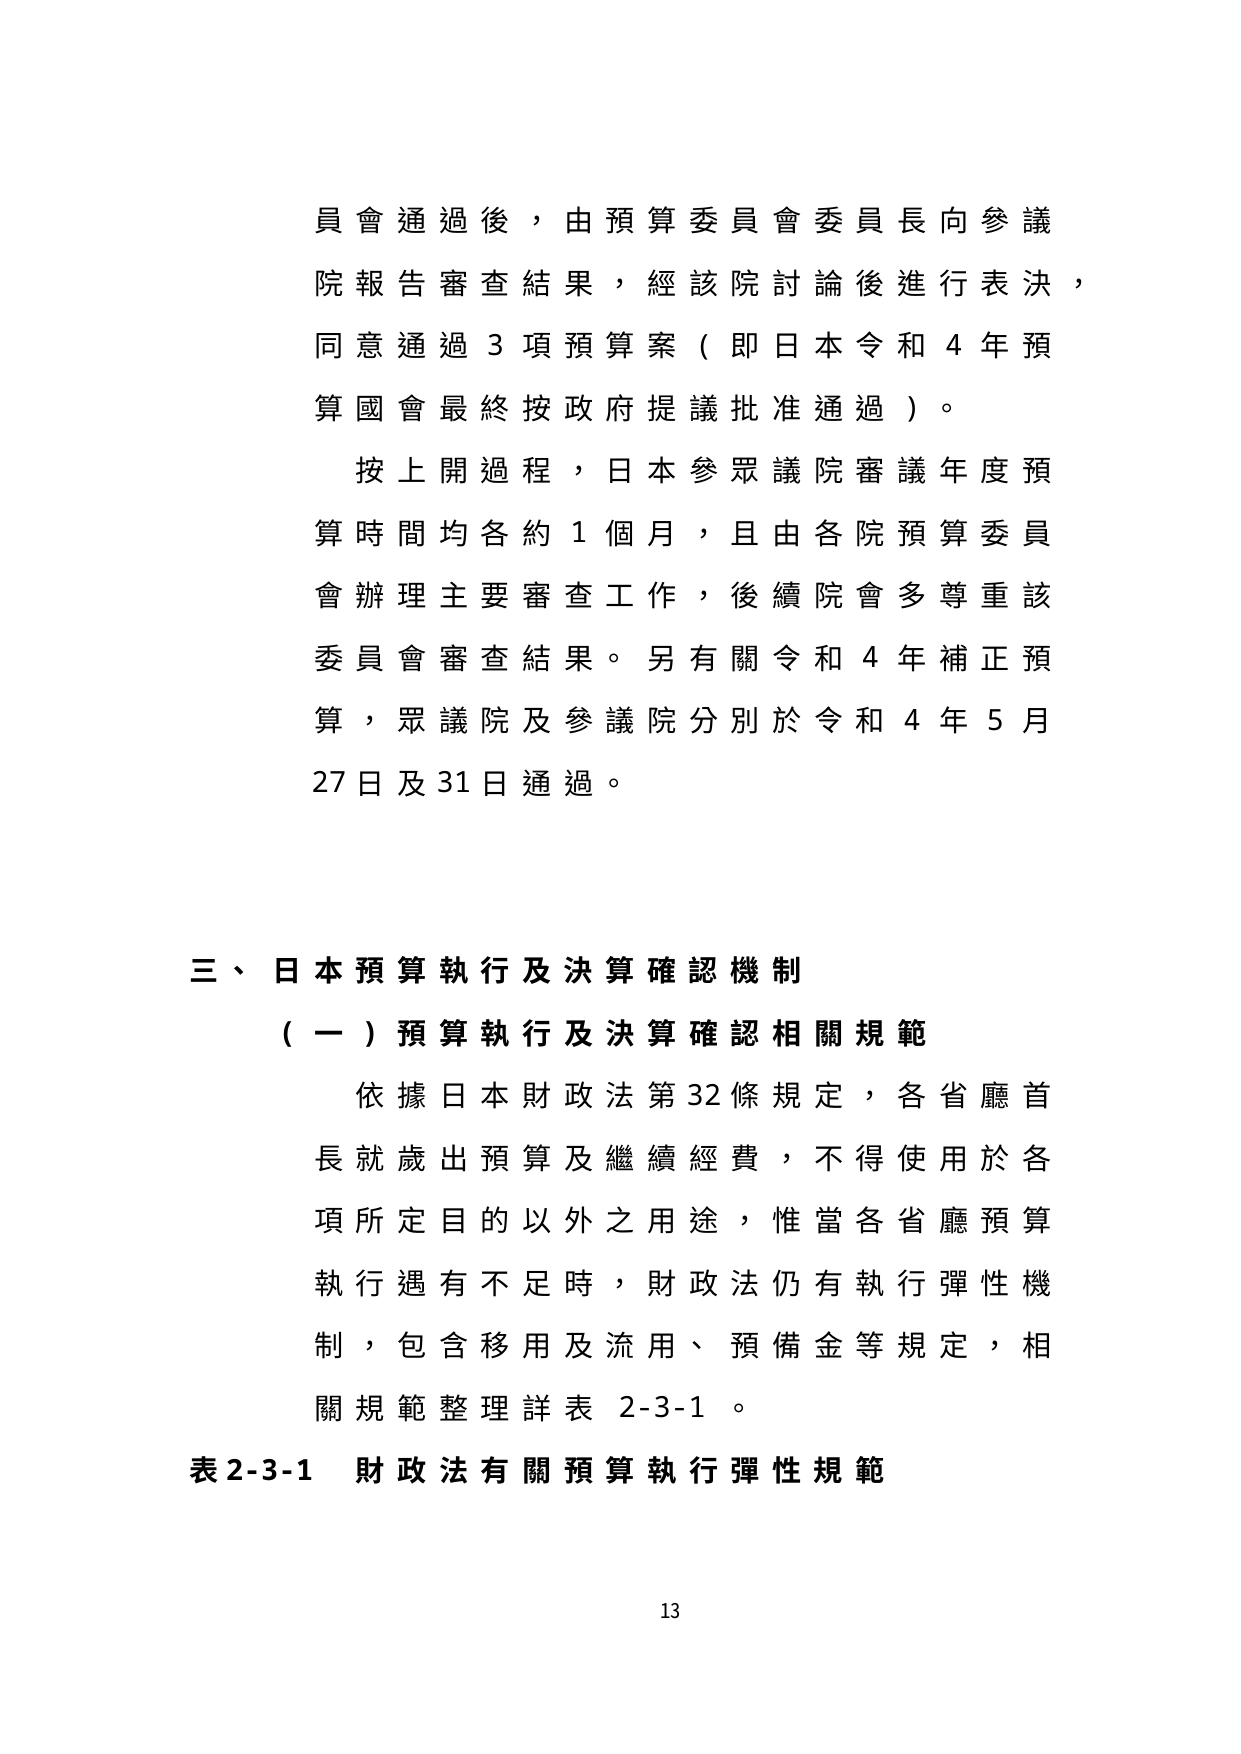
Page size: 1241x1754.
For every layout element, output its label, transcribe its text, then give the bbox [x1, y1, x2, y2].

text 表2-3-1 財政法有關預算執行彈性規範 [183, 1427, 1102, 1490]
text 按上開過程，日本參眾議院審議年度預算時間均各約1個月，且由各院預算委員會辦理主要審查工作，後續院會多尊重該委員會審查結果。另有關令和4年補正預算，眾議院及參議院分別於令和4年5月27日及31日通過。 [271, 427, 1058, 802]
text (一)預算執行及決算確認相關規範 [242, 990, 1058, 1052]
text 3.參議院收到眾議院審議結果後，即交付其預算委員會進行審查，預算委員會自令和4年2月24日起共經15次會議詢答討論，並於同年3月8日召開公聽會，同月15日及16日分別委囑內閣委員會等11個常設委員會進行預算審查，同月22日預算委員會通過後，由預算委員會委員長向參議院報告審查結果，經該院討論後進行表決，同意通過3項預算案(即日本令和4年預算國會最終按政府提議批准通過)。 [271, 177, 1058, 427]
text 三、日本預算執行及決算確認機制 [183, 927, 1058, 990]
text 依據日本財政法第32條規定，各省廳首長就歲出預算及繼續經費，不得使用於各項所定目的以外之用途，惟當各省廳預算執行遇有不足時，財政法仍有執行彈性機制，包含移用及流用、預備金等規定，相關規範整理詳表2-3-1。 [271, 1052, 1058, 1427]
